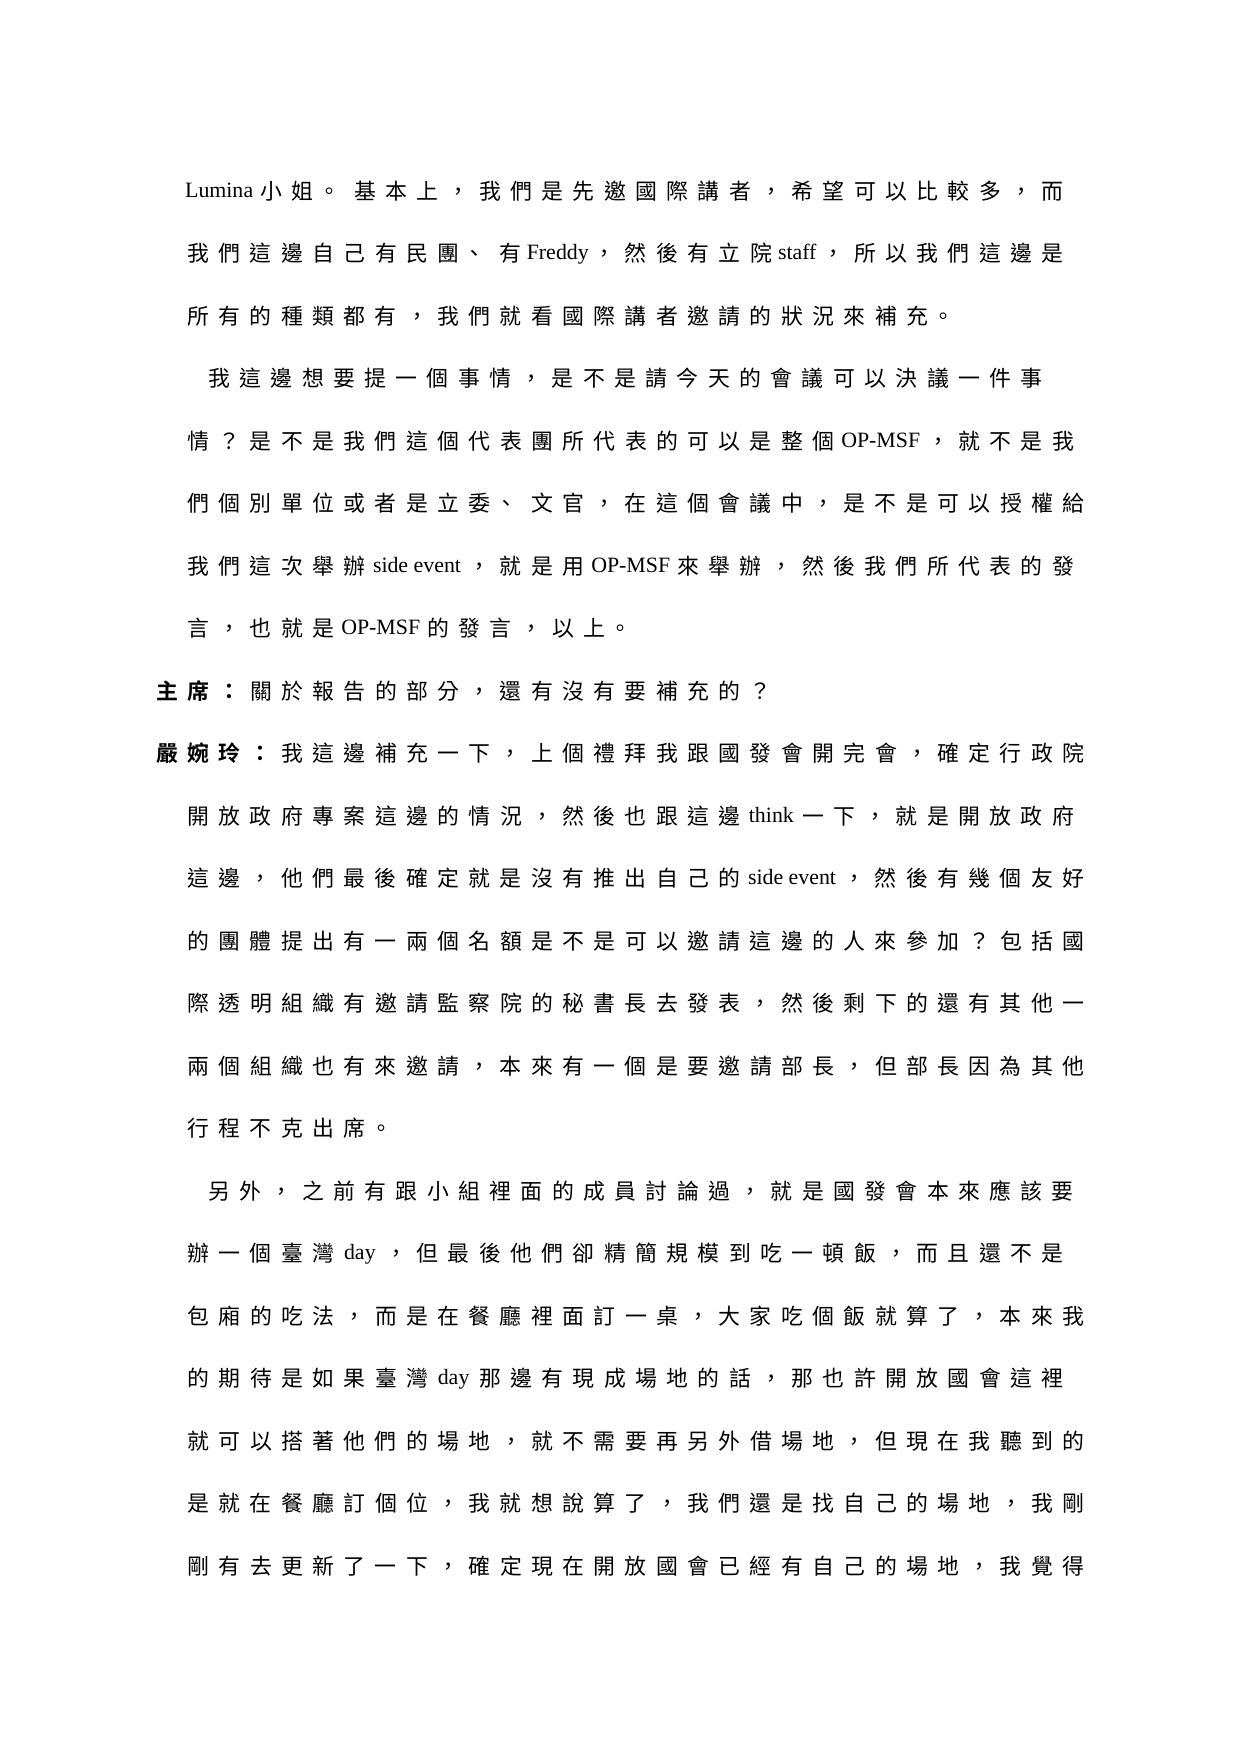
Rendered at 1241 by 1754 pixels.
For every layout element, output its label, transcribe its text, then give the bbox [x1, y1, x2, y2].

text 我這邊想要提一個事情，是不是請今天的會議可以決議一件事情？是不是我們這個代表團所代表的可以是整個OP-MSF，就不是我們個別單位或者是立委、文官，在這個會議中，是不是可以授權給我們這次舉辦side event，就是用OP-MSF來舉辦，然後我們所代表的發言，也就是OP-MSF的發言，以上。 [173, 346, 1089, 658]
text 另外，之前有跟小組裡面的成員討論過，就是國發會本來應該要辦一個臺灣day，但最後他們卻精簡規模到吃一頓飯，而且還不是包廂的吃法，而是在餐廳裡面訂一桌，大家吃個飯就算了，本來我的期待是如果臺灣day那邊有現成場地的話，那也許開放國會這裡就可以搭著他們的場地，就不需要再另外借場地，但現在我聽到的是就在餐廳訂個位，我就想說算了，我們還是找自己的場地，我剛剛有去更新了一下，確定現在開放國會已經有自己的場地，我覺得 [173, 1158, 1089, 1596]
text 嚴婉玲：我這邊補充一下，上個禮拜我跟國發會開完會，確定行政院開放政府專案這邊的情況，然後也跟這邊think一下，就是開放政府這邊，他們最後確定就是沒有推出自己的side event，然後有幾個友好的團體提出有一兩個名額是不是可以邀請這邊的人來參加？包括國際透明組織有邀請監察院的秘書長去發表，然後剩下的還有其他一兩個組織也有來邀請，本來有一個是要邀請部長，但部長因為其他行程不克出席。 [151, 721, 1089, 1158]
text Lumina小姐。基本上，我們是先邀國際講者，希望可以比較多，而我們這邊自己有民團、有Freddy，然後有立院staff，所以我們這邊是所有的種類都有，我們就看國際講者邀請的狀況來補充。 [151, 158, 1089, 346]
text 主席：關於報告的部分，還有沒有要補充的？ [151, 658, 1089, 721]
